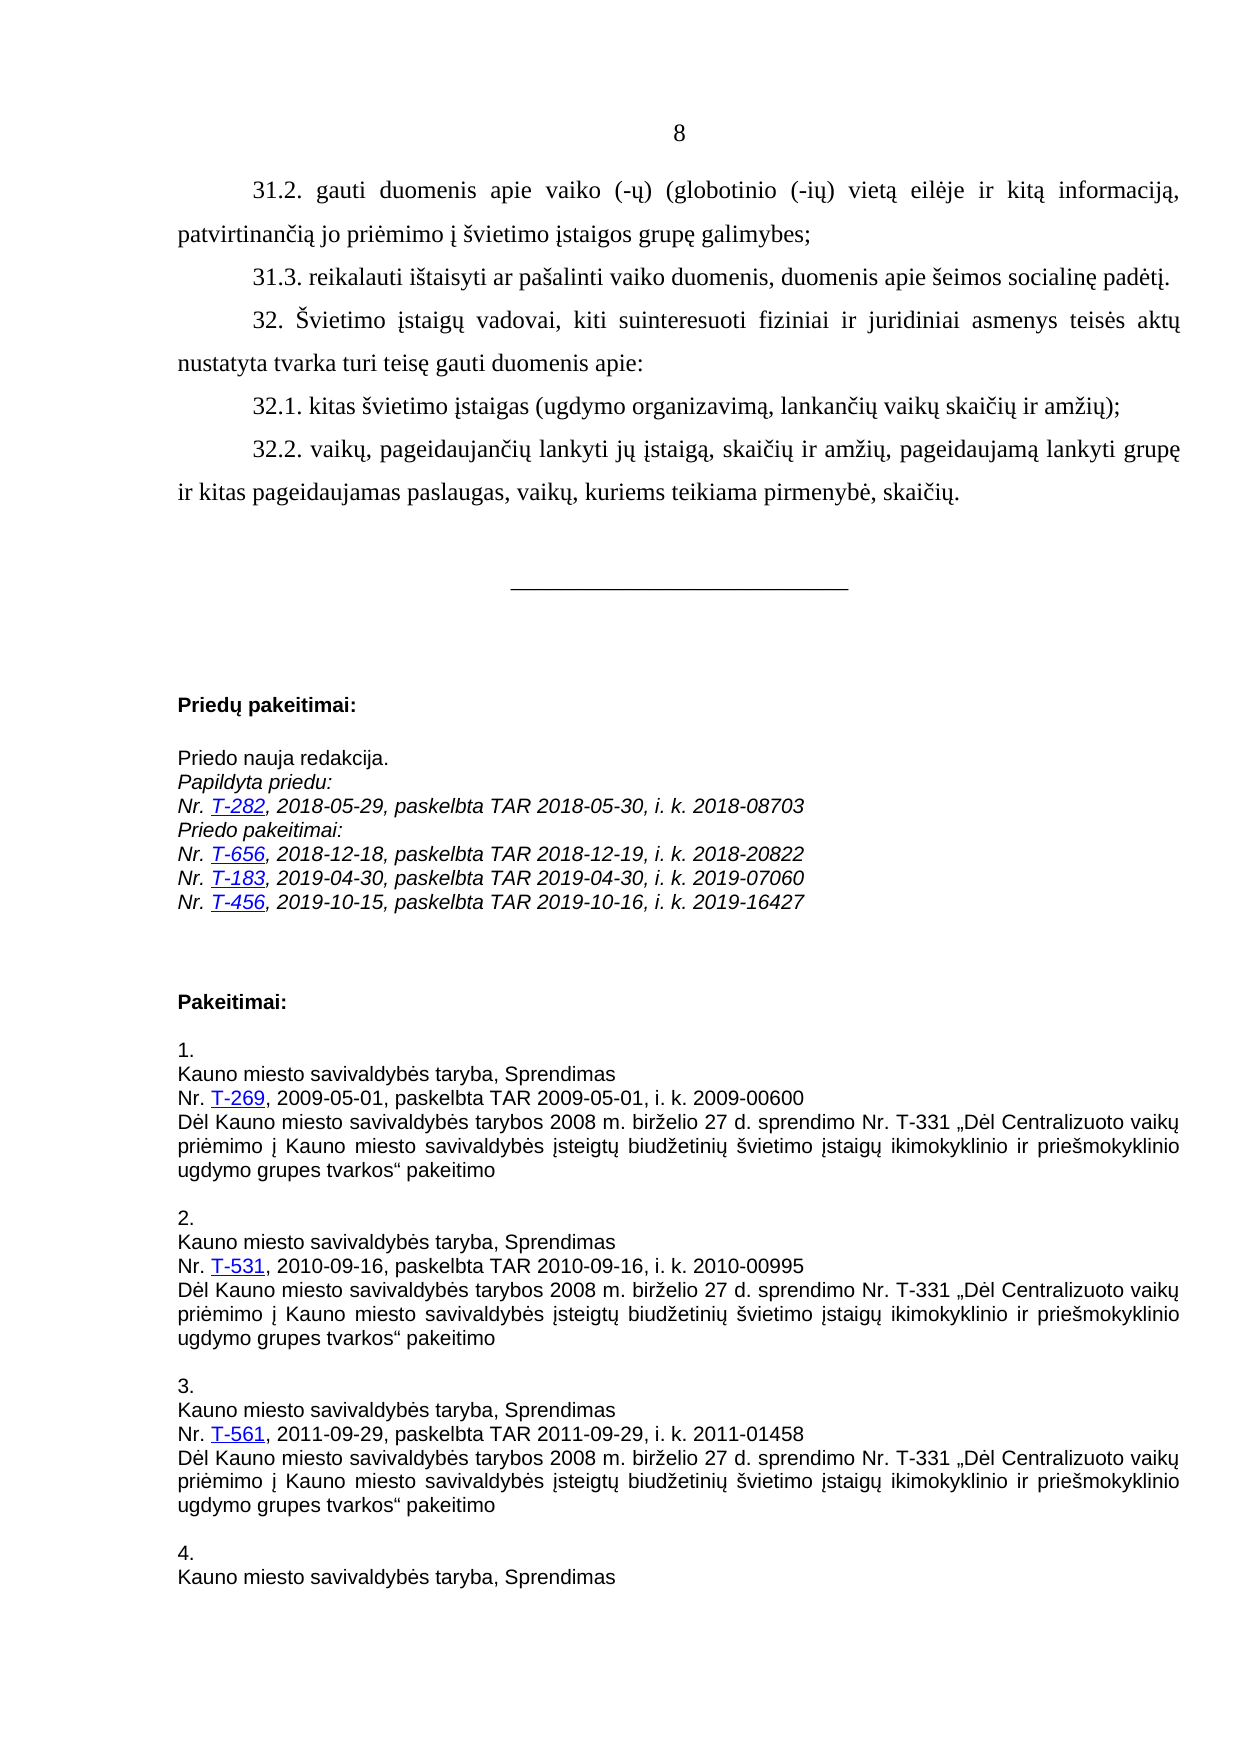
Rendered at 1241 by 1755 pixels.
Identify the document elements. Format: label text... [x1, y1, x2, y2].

text 1. [177, 1038, 1181, 1062]
text Priedų pakeitimai: [177, 693, 1181, 717]
text 3. [177, 1373, 1181, 1397]
text 32. Švietimo įstaigų vadovai, kiti suinteresuoti fiziniai ir juridiniai asmenys teisės aktų nustatyta tvarka turi teisę gauti duomenis apie: [177, 305, 1181, 377]
text Dėl Kauno miesto savivaldybės tarybos 2008 m. birželio 27 d. sprendimo Nr. T-331 „Dėl Centralizuoto vaikų priėmimo į Kauno miesto savivaldybės įsteigtų biudžetinių švietimo įstaigų ikimokyklinio ir priešmokyklinio ugdymo grupes tvarkos“ pakeitimo [177, 1445, 1181, 1517]
text 31.2. gauti duomenis apie vaiko (-ų) (globotinio (-ių) vietą eilėje ir kitą informaciją, patvirtinančią jo priėmimo į švietimo įstaigos grupę galimybes; [177, 176, 1181, 247]
text Nr. T-269, 2009-05-01, paskelbta TAR 2009-05-01, i. k. 2009-00600 [177, 1086, 1181, 1110]
text Nr. T-561, 2011-09-29, paskelbta TAR 2011-09-29, i. k. 2011-01458 [177, 1421, 1181, 1445]
text Papildyta priedu: [177, 770, 1181, 794]
text Nr. T-183, 2019-04-30, paskelbta TAR 2019-04-30, i. k. 2019-07060 [177, 866, 1181, 889]
text 2. [177, 1206, 1181, 1230]
text ___________________________ [177, 564, 1181, 592]
text Kauno miesto savivaldybės taryba, Sprendimas [177, 1565, 1181, 1589]
text Kauno miesto savivaldybės taryba, Sprendimas [177, 1230, 1181, 1254]
text 32.1. kitas švietimo įstaigas (ugdymo organizavimą, lankančių vaikų skaičių ir amžių); [177, 391, 1181, 420]
text Nr. T-656, 2018-12-18, paskelbta TAR 2018-12-19, i. k. 2018-20822 [177, 842, 1181, 866]
text Nr. T-456, 2019-10-15, paskelbta TAR 2019-10-16, i. k. 2019-16427 [177, 889, 1181, 913]
text Kauno miesto savivaldybės taryba, Sprendimas [177, 1397, 1181, 1421]
text Nr. T-282, 2018-05-29, paskelbta TAR 2018-05-30, i. k. 2018-08703 [177, 794, 1181, 818]
text 4. [177, 1541, 1181, 1565]
text Priedo pakeitimai: [177, 818, 1181, 842]
text Dėl Kauno miesto savivaldybės tarybos 2008 m. birželio 27 d. sprendimo Nr. T-331 „Dėl Centralizuoto vaikų priėmimo į Kauno miesto savivaldybės įsteigtų biudžetinių švietimo įstaigų ikimokyklinio ir priešmokyklinio ugdymo grupes tvarkos“ pakeitimo [177, 1110, 1181, 1182]
text Priedo nauja redakcija. [177, 746, 1181, 770]
text Nr. T-531, 2010-09-16, paskelbta TAR 2010-09-16, i. k. 2010-00995 [177, 1254, 1181, 1278]
text 32.2. vaikų, pageidaujančių lankyti jų įstaigą, skaičių ir amžių, pageidaujamą lankyti grupę ir kitas pageidaujamas paslaugas, vaikų, kuriems teikiama pirmenybė, skaičių. [177, 434, 1181, 506]
text Pakeitimai: [177, 990, 1181, 1014]
text Dėl Kauno miesto savivaldybės tarybos 2008 m. birželio 27 d. sprendimo Nr. T-331 „Dėl Centralizuoto vaikų priėmimo į Kauno miesto savivaldybės įsteigtų biudžetinių švietimo įstaigų ikimokyklinio ir priešmokyklinio ugdymo grupes tvarkos“ pakeitimo [177, 1278, 1181, 1349]
text 31.3. reikalauti ištaisyti ar pašalinti vaiko duomenis, duomenis apie šeimos socialinę padėtį. [177, 262, 1181, 291]
text Kauno miesto savivaldybės taryba, Sprendimas [177, 1062, 1181, 1086]
